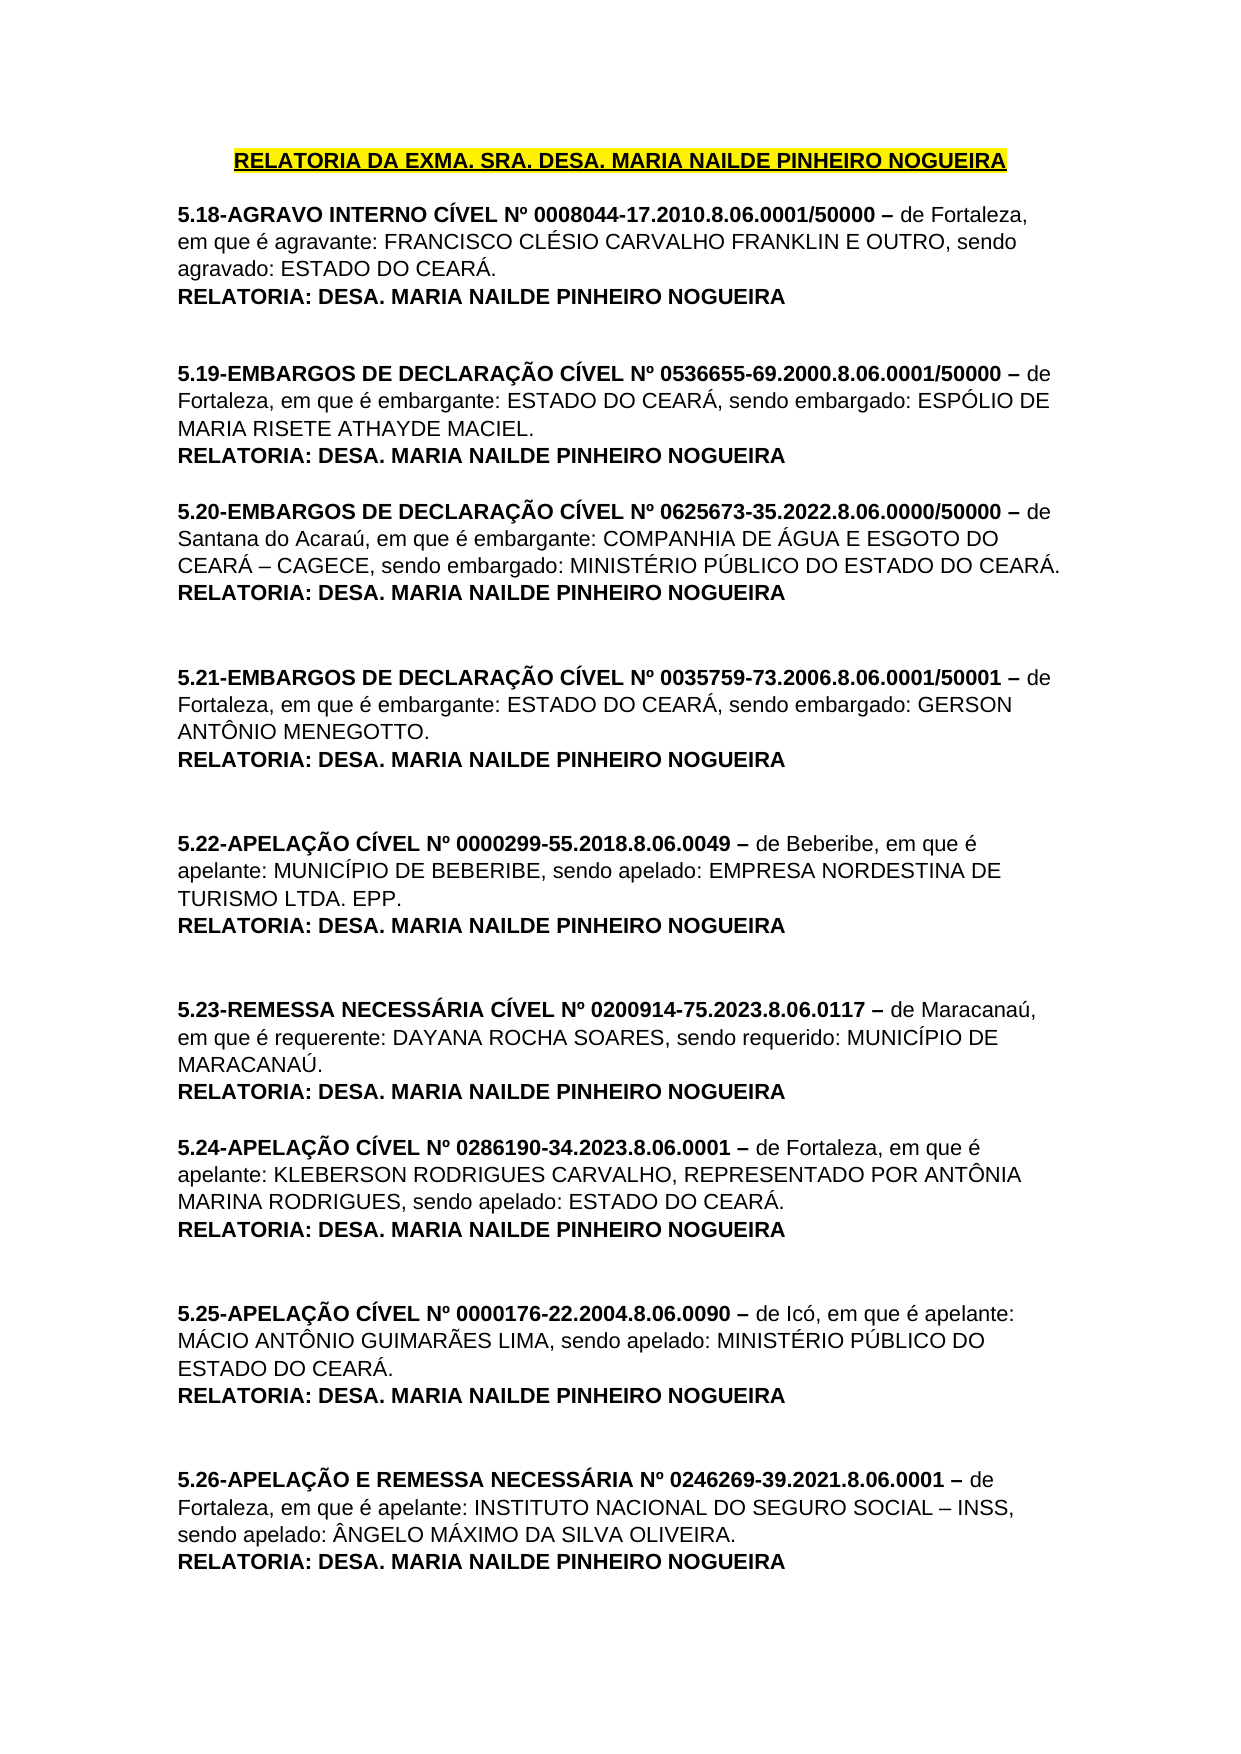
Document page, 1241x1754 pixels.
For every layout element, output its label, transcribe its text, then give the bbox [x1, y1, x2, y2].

text 5.24-APELAÇÃO CÍVEL Nº 0286190-34.2023.8.06.0001 – de Fortaleza, em que é apelante: KLEBERSON RODRIGUES CARVALHO, REPRESENTADO POR ANTÔNIA MARINA RODRIGUES, sendo apelado: ESTADO DO CEARÁ. [177, 1135, 1063, 1214]
text 5.25-APELAÇÃO CÍVEL Nº 0000176-22.2004.8.06.0090 – de Icó, em que é apelante: MÁCIO ANTÔNIO GUIMARÃES LIMA, sendo apelado: MINISTÉRIO PÚBLICO DO ESTADO DO CEARÁ. [177, 1301, 1063, 1381]
text RELATORIA: DESA. MARIA NAILDE PINHEIRO NOGUEIRA [177, 443, 1063, 468]
text 5.22-APELAÇÃO CÍVEL Nº 0000299-55.2018.8.06.0049 – de Beberibe, em que é apelante: MUNICÍPIO DE BEBERIBE, sendo apelado: EMPRESA NORDESTINA DE TURISMO LTDA. EPP. [177, 831, 1063, 911]
text RELATORIA: DESA. MARIA NAILDE PINHEIRO NOGUEIRA [177, 746, 1063, 772]
text RELATORIA: DESA. MARIA NAILDE PINHEIRO NOGUEIRA [177, 1079, 1063, 1104]
text RELATORIA DA EXMA. SRA. DESA. MARIA NAILDE PINHEIRO NOGUEIRA [177, 148, 1063, 173]
text 5.20-EMBARGOS DE DECLARAÇÃO CÍVEL Nº 0625673-35.2022.8.06.0000/50000 – de Santana do Acaraú, em que é embargante: COMPANHIA DE ÁGUA E ESGOTO DO CEARÁ – CAGECE, sendo embargado: MINISTÉRIO PÚBLICO DO ESTADO DO CEARÁ. [177, 499, 1063, 578]
text RELATORIA: DESA. MARIA NAILDE PINHEIRO NOGUEIRA [177, 1383, 1063, 1408]
text RELATORIA: DESA. MARIA NAILDE PINHEIRO NOGUEIRA [177, 283, 1063, 309]
text RELATORIA: DESA. MARIA NAILDE PINHEIRO NOGUEIRA [177, 580, 1063, 605]
text RELATORIA: DESA. MARIA NAILDE PINHEIRO NOGUEIRA [177, 1549, 1063, 1574]
text RELATORIA: DESA. MARIA NAILDE PINHEIRO NOGUEIRA [177, 913, 1063, 938]
text 5.18-AGRAVO INTERNO CÍVEL Nº 0008044-17.2010.8.06.0001/50000 – de Fortaleza, em que é agravante: FRANCISCO CLÉSIO CARVALHO FRANKLIN E OUTRO, sendo agravado: ESTADO DO CEARÁ. [177, 202, 1063, 282]
text 5.21-EMBARGOS DE DECLARAÇÃO CÍVEL Nº 0035759-73.2006.8.06.0001/50001 – de Fortaleza, em que é embargante: ESTADO DO CEARÁ, sendo embargado: GERSON ANTÔNIO MENEGOTTO. [177, 665, 1063, 744]
text 5.19-EMBARGOS DE DECLARAÇÃO CÍVEL Nº 0536655-69.2000.8.06.0001/50000 – de Fortaleza, em que é embargante: ESTADO DO CEARÁ, sendo embargado: ESPÓLIO DE MARIA RISETE ATHAYDE MACIEL. [177, 361, 1063, 441]
text RELATORIA: DESA. MARIA NAILDE PINHEIRO NOGUEIRA [177, 1216, 1063, 1242]
text 5.23-REMESSA NECESSÁRIA CÍVEL Nº 0200914-75.2023.8.06.0117 – de Maracanaú, em que é requerente: DAYANA ROCHA SOARES, sendo requerido: MUNICÍPIO DE MARACANAÚ. [177, 997, 1063, 1077]
text 5.26-APELAÇÃO E REMESSA NECESSÁRIA Nº 0246269-39.2021.8.06.0001 – de Fortaleza, em que é apelante: INSTITUTO NACIONAL DO SEGURO SOCIAL – INSS, sendo apelado: ÂNGELO MÁXIMO DA SILVA OLIVEIRA. [177, 1467, 1063, 1547]
